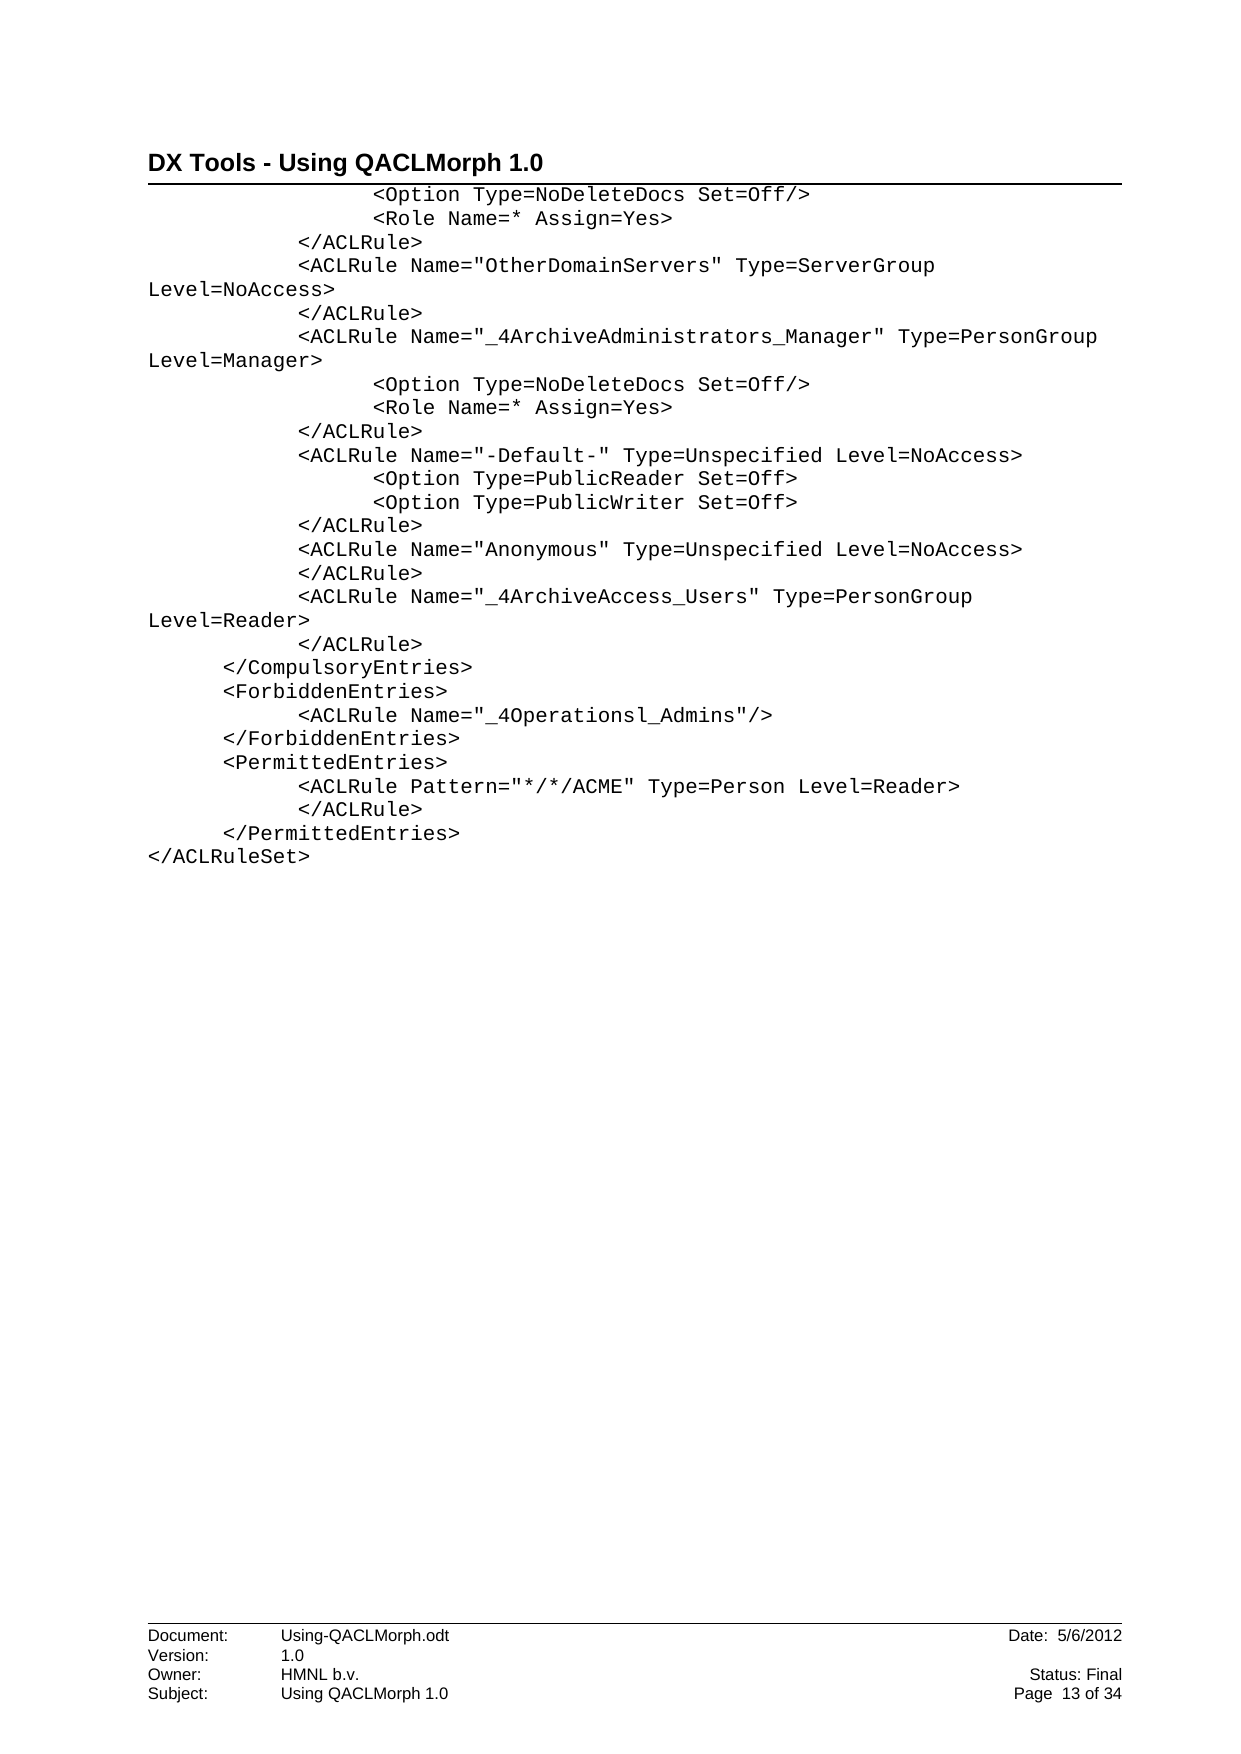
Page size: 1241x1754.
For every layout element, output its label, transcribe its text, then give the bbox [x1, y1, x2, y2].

text <ACLRule Name="_4ArchiveAdministrators_Manager" Type=PersonGroup Level=Manager> [148, 326, 1122, 374]
text <Role Name=* Assign=Yes> [148, 208, 1122, 232]
text </ACLRule> [148, 516, 1122, 539]
text <ACLRule Name="_4ArchiveAccess_Users" Type=PersonGroup Level=Reader> [148, 586, 1122, 634]
text </PermittedEntries> [148, 823, 1122, 847]
text <ACLRule Name="_4Operationsl_Admins"/> [148, 705, 1122, 728]
text </CompulsoryEntries> [148, 657, 1122, 681]
text <ForbiddenEntries> [148, 681, 1122, 705]
text <Option Type=PublicReader Set=Off> [148, 468, 1122, 492]
text </ForbiddenEntries> [148, 728, 1122, 752]
text </ACLRule> [148, 799, 1122, 823]
text <Option Type=NoDeleteDocs Set=Off/> [148, 374, 1122, 397]
text </ACLRule> [148, 563, 1122, 586]
text </ACLRule> [148, 232, 1122, 255]
text <Role Name=* Assign=Yes> [148, 397, 1122, 421]
text </ACLRuleSet> [148, 847, 1122, 870]
text <ACLRule Name="-Default-" Type=Unspecified Level=NoAccess> [148, 444, 1122, 468]
text </ACLRule> [148, 634, 1122, 657]
text <Option Type=PublicWriter Set=Off> [148, 492, 1122, 516]
text <PermittedEntries> [148, 752, 1122, 776]
text </ACLRule> [148, 421, 1122, 444]
text <Option Type=NoDeleteDocs Set=Off/> [148, 185, 1122, 208]
text <ACLRule Name="OtherDomainServers" Type=ServerGroup Level=NoAccess> [148, 255, 1122, 303]
text <ACLRule Pattern="*/*/ACME" Type=Person Level=Reader> [148, 776, 1122, 799]
text </ACLRule> [148, 303, 1122, 326]
text <ACLRule Name="Anonymous" Type=Unspecified Level=NoAccess> [148, 539, 1122, 563]
